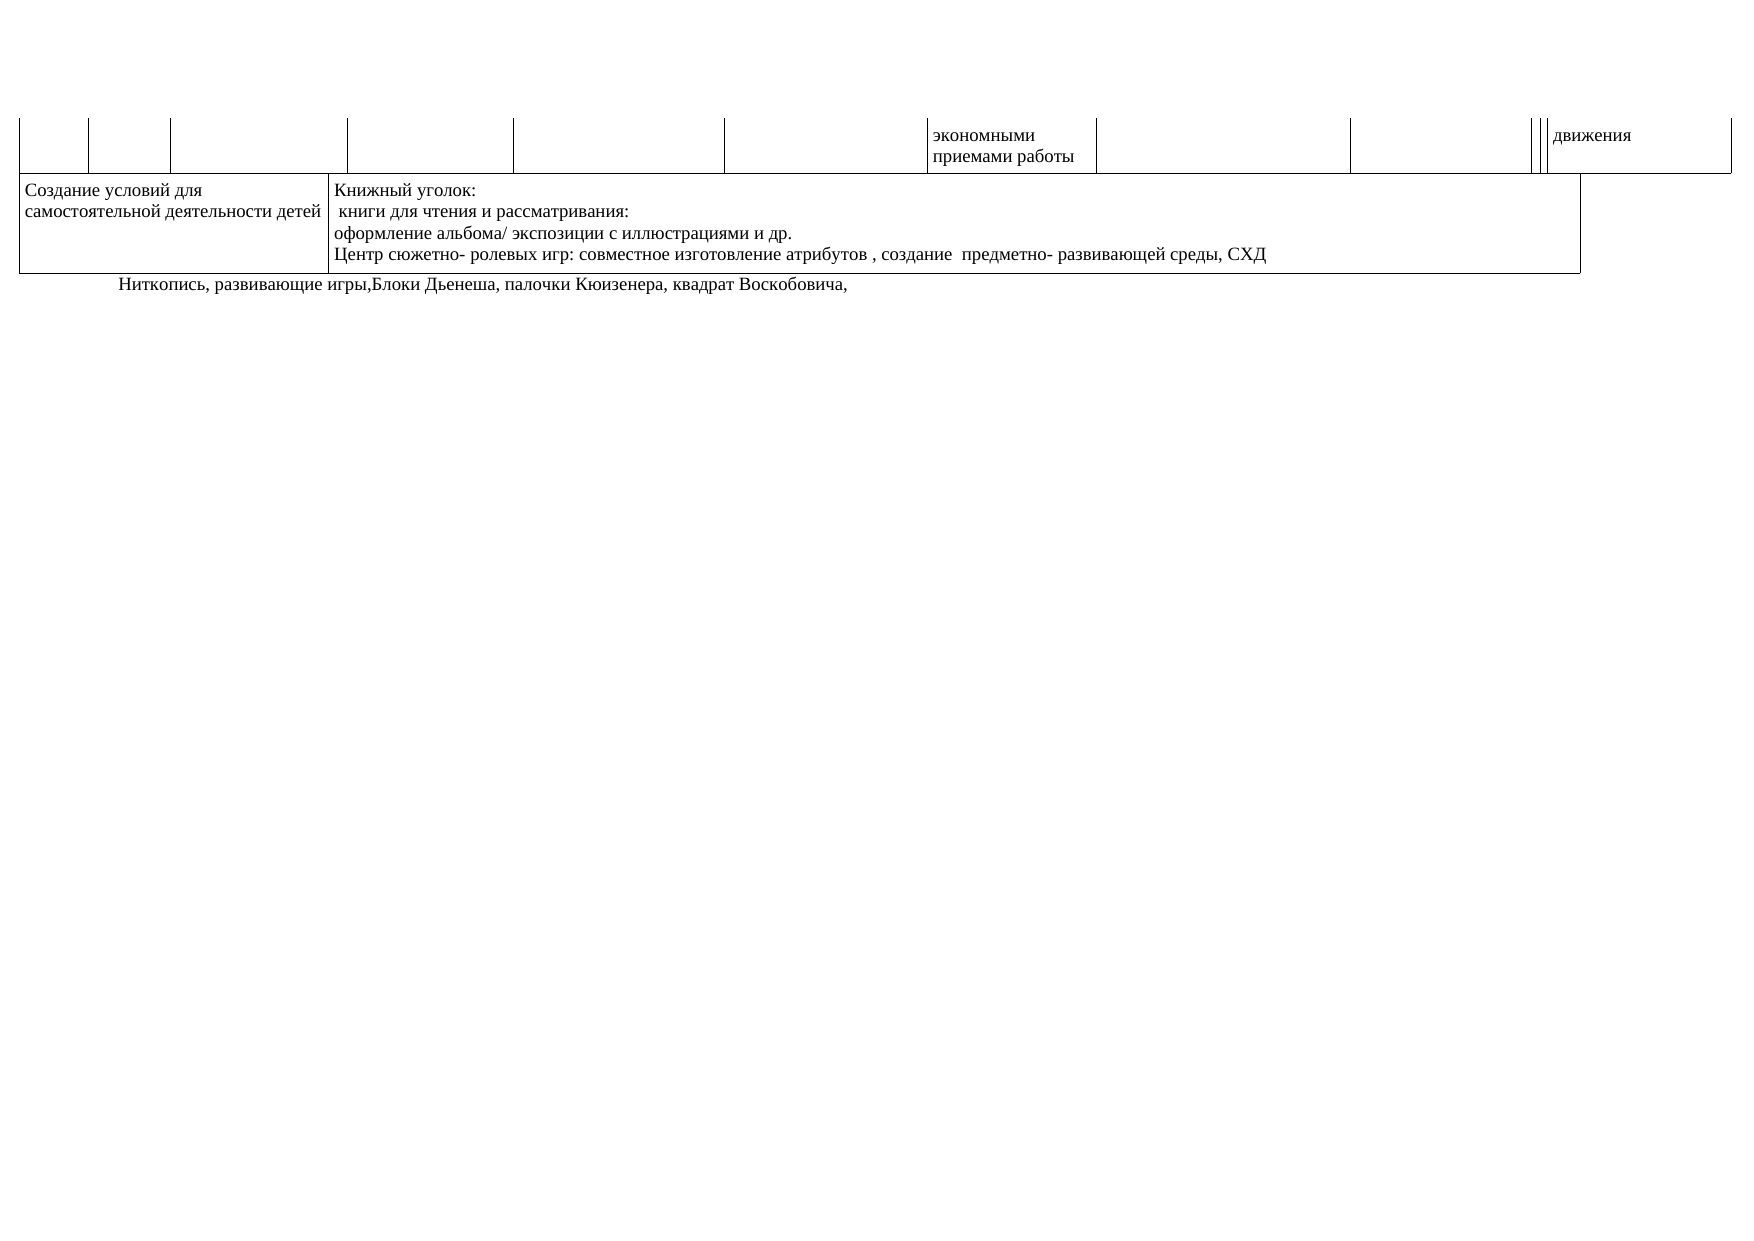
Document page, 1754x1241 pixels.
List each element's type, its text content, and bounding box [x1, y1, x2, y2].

text Ниткопись, развивающие игры,Блоки Дьенеша, палочки Кюизенера, квадрат Воскобовича, [118, 273, 1636, 294]
table_cell [89, 118, 170, 173]
table_header Создание условий для самостоятельной деятельности детей [20, 174, 328, 273]
table_cell движения [1548, 118, 1731, 173]
table_cell [1351, 118, 1531, 173]
table_cell [348, 118, 513, 173]
table_cell [514, 118, 724, 173]
table_cell [725, 118, 927, 173]
table_cell экономными приемами работы [928, 118, 1096, 173]
table_header Книжный уголок: книги для чтения и рассматривания: оформление альбома/ экспозиции с иллюстрациями и др. Центр сюжетно- ролевых игр: совместное изготовление атрибутов , создание предметно- развивающей среды, СХД [329, 174, 1580, 273]
table_cell [1097, 118, 1350, 173]
table_cell [20, 118, 87, 173]
table_cell [1541, 118, 1547, 173]
table_cell [171, 118, 347, 173]
table_cell [1532, 118, 1539, 173]
